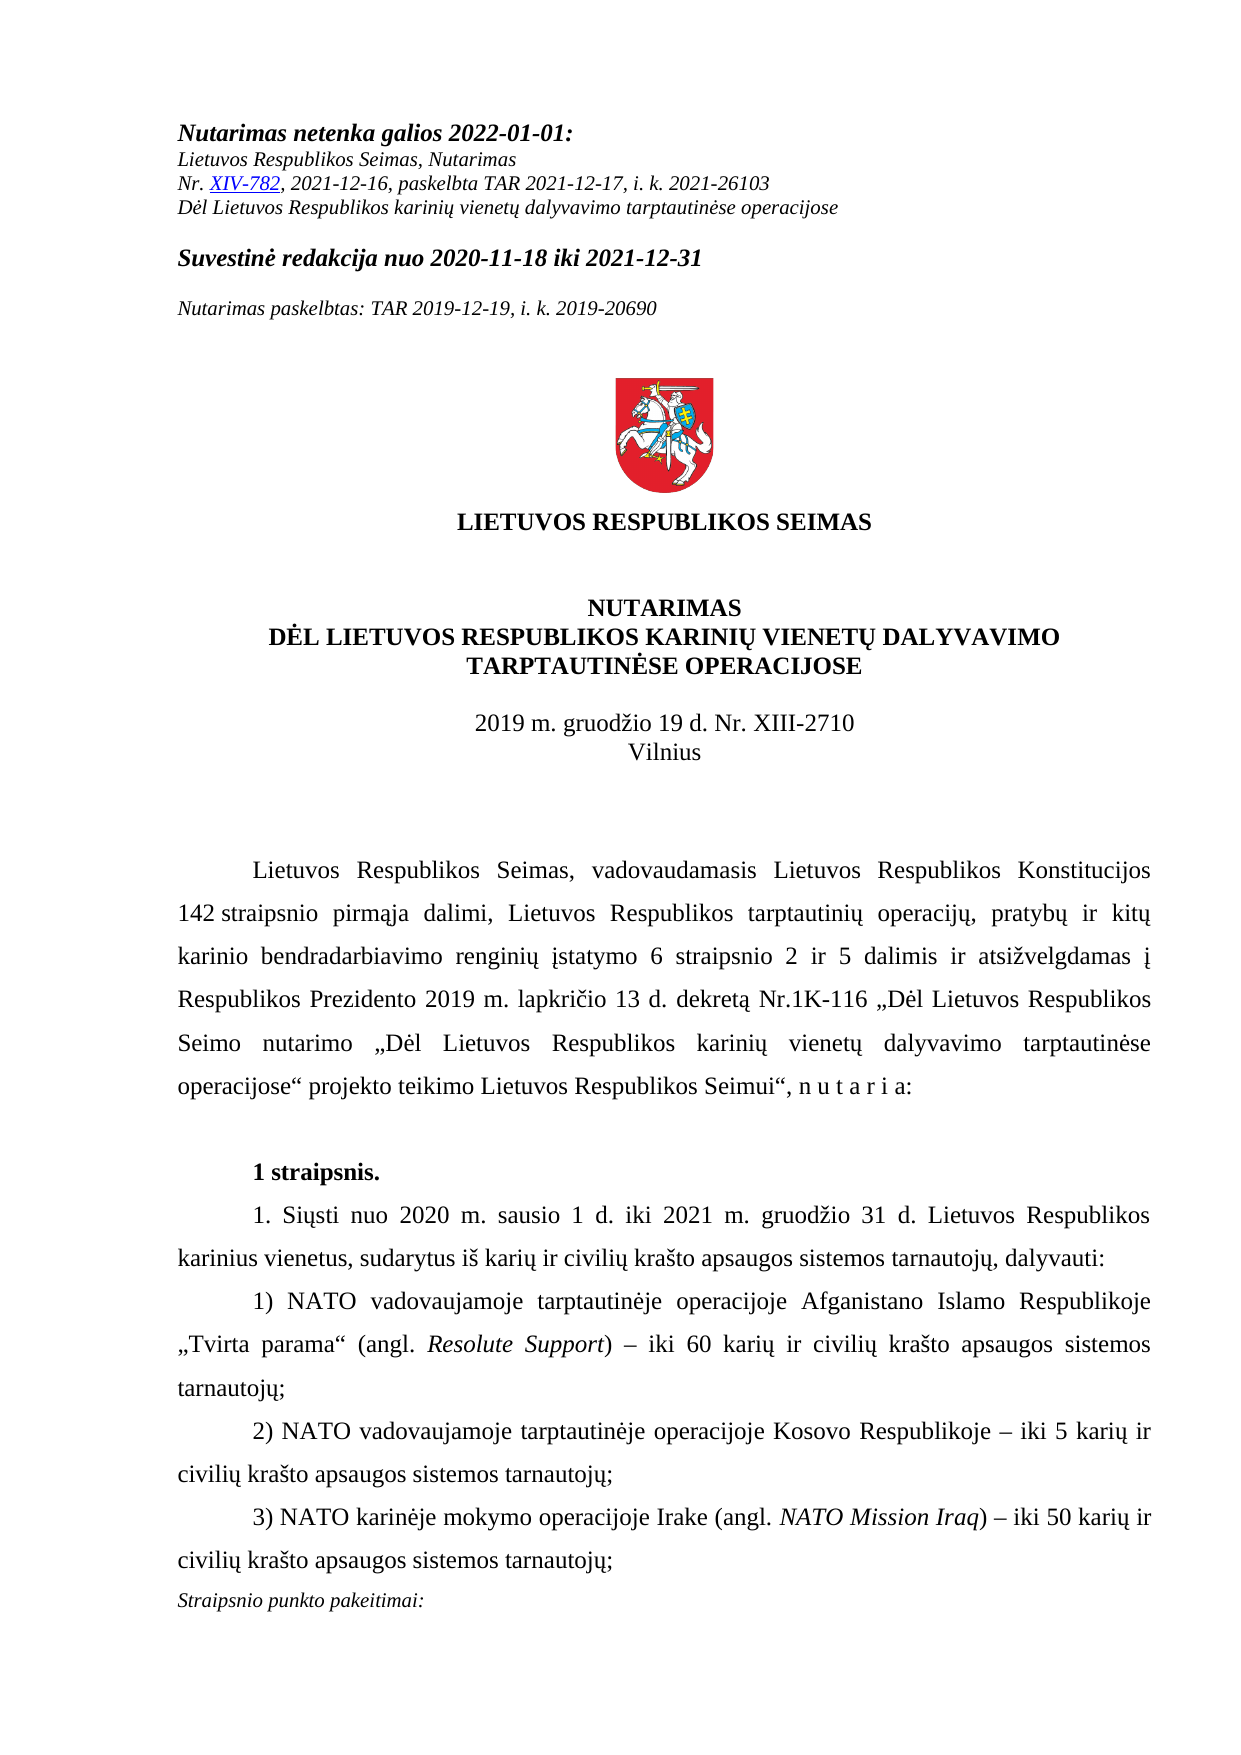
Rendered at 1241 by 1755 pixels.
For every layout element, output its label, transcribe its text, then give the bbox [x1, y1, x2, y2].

text 1 straipsnis. [177, 1157, 1152, 1186]
text 1. Siųsti nuo 2020 m. sausio 1 d. iki 2021 m. gruodžio 31 d. Lietuvos Respublikos karinius vienetus, sudarytus iš karių ir civilių krašto apsaugos sistemos tarnautojų, dalyvauti: [177, 1200, 1152, 1272]
text LIETUVOS RESPUBLIKOS SEIMAS [177, 507, 1152, 536]
text Nutarimas netenka galios 2022-01-01: [177, 118, 1152, 147]
text Nr. XIV-782, 2021-12-16, paskelbta TAR 2021-12-17, i. k. 2021-26103 [177, 171, 1152, 195]
text 3) NATO karinėje mokymo operacijoje Irake (angl. NATO Mission Iraq) – iki 50 karių ir civilių krašto apsaugos sistemos tarnautojų; [177, 1502, 1152, 1574]
text Straipsnio punkto pakeitimai: [177, 1588, 1152, 1612]
text Lietuvos Respublikos Seimas, vadovaudamasis Lietuvos Respublikos Konstitucijos 142 straipsnio pirmąja dalimi, Lietuvos Respublikos tarptautinių operacijų, pratybų ir kitų karinio bendradarbiavimo renginių įstatymo 6 straipsnio 2 ir 5 dalimis ir atsižvelgdamas į Respublikos Prezidento 2019 m. lapkričio 13 d. dekretą Nr.1K-116 „Dėl Lietuvos Respublikos Seimo nutarimo „Dėl Lietuvos Respublikos karinių vienetų dalyvavimo tarptautinėse operacijose“ projekto teikimo Lietuvos Respublikos Seimui“, nutaria: [177, 855, 1152, 1099]
text 2) NATO vadovaujamoje tarptautinėje operacijoje Kosovo Respublikoje – iki 5 karių ir civilių krašto apsaugos sistemos tarnautojų; [177, 1416, 1152, 1488]
text Vilnius [177, 737, 1152, 766]
text 1) NATO vadovaujamoje tarptautinėje operacijoje Afganistano Islamo Respublikoje „Tvirta parama“ (angl. Resolute Support) – iki 60 karių ir civilių krašto apsaugos sistemos tarnautojų; [177, 1286, 1152, 1401]
text DĖL LIETUVOS RESPUBLIKOS KARINIŲ VIENETŲ DALYVAVIMO TARPTAUTINĖSE OPERACIJOSE [177, 622, 1152, 680]
text Dėl Lietuvos Respublikos karinių vienetų dalyvavimo tarptautinėse operacijose [177, 195, 1152, 219]
text Lietuvos Respublikos Seimas, Nutarimas [177, 147, 1152, 171]
text 2019 m. gruodžio 19 d. Nr. XIII-2710 [177, 708, 1152, 737]
text Suvestinė redakcija nuo 2020-11-18 iki 2021-12-31 [177, 243, 1152, 272]
text Nutarimas paskelbtas: TAR 2019-12-19, i. k. 2019-20690 [177, 296, 1152, 320]
text NUTARIMAS [177, 593, 1152, 622]
